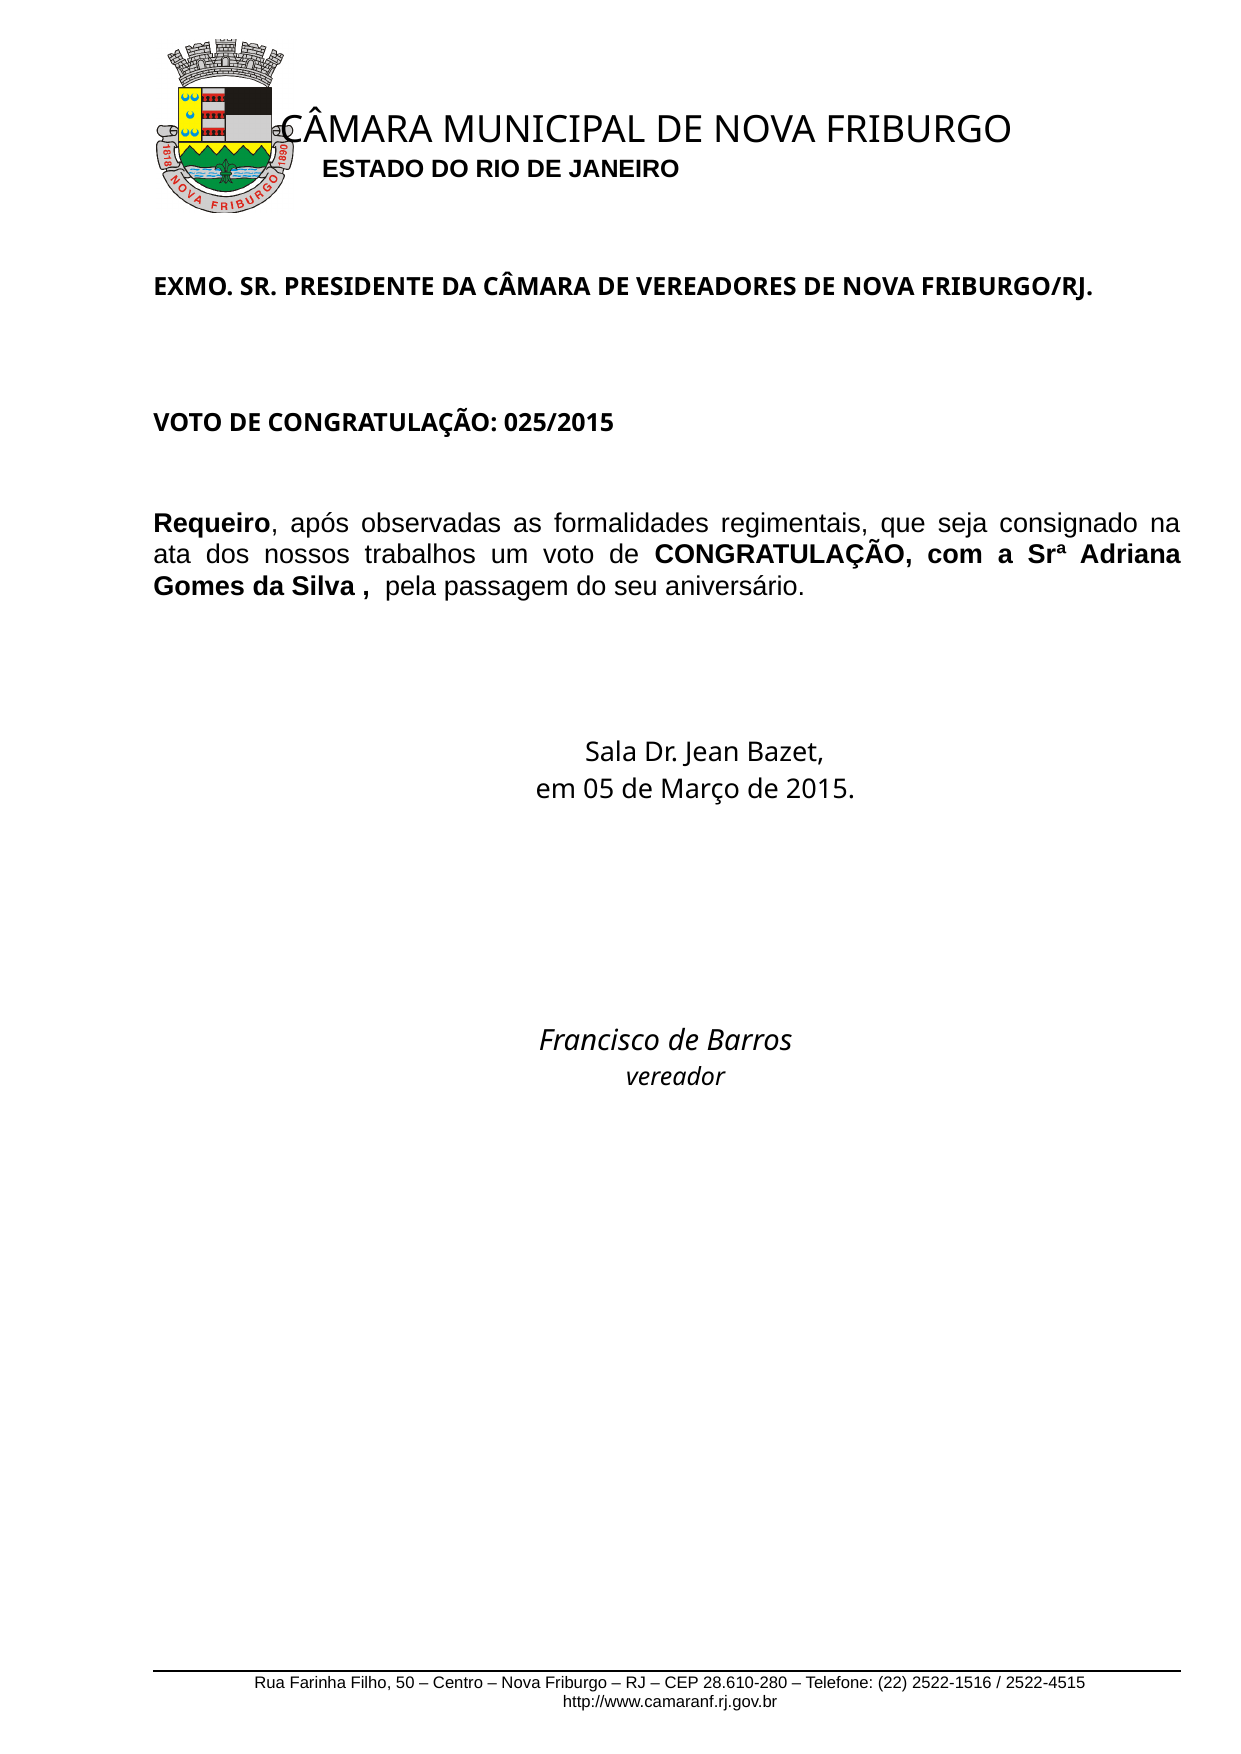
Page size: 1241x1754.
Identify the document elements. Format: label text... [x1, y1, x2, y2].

text Francisco de Barros [153, 1019, 1181, 1059]
text vereador [153, 1059, 1181, 1093]
text EXMO. SR. PRESIDENTE DA CÂMARA DE VEREADORES DE NOVA FRIBURGO/RJ. [153, 269, 1181, 303]
text Requeiro, após observadas as formalidades regimentais, que seja consignado na ata dos nossos trabalhos um voto de CONGRATULAÇÃO, com a Srª Adriana Gomes da Silva , pela passagem do seu aniversário. [153, 507, 1181, 601]
text em 05 de Março de 2015. [153, 769, 1181, 806]
text VOTO DE CONGRATULAÇÃO: 025/2015 [153, 405, 1181, 439]
list Sala Dr. Jean Bazet, [191, 732, 1181, 769]
